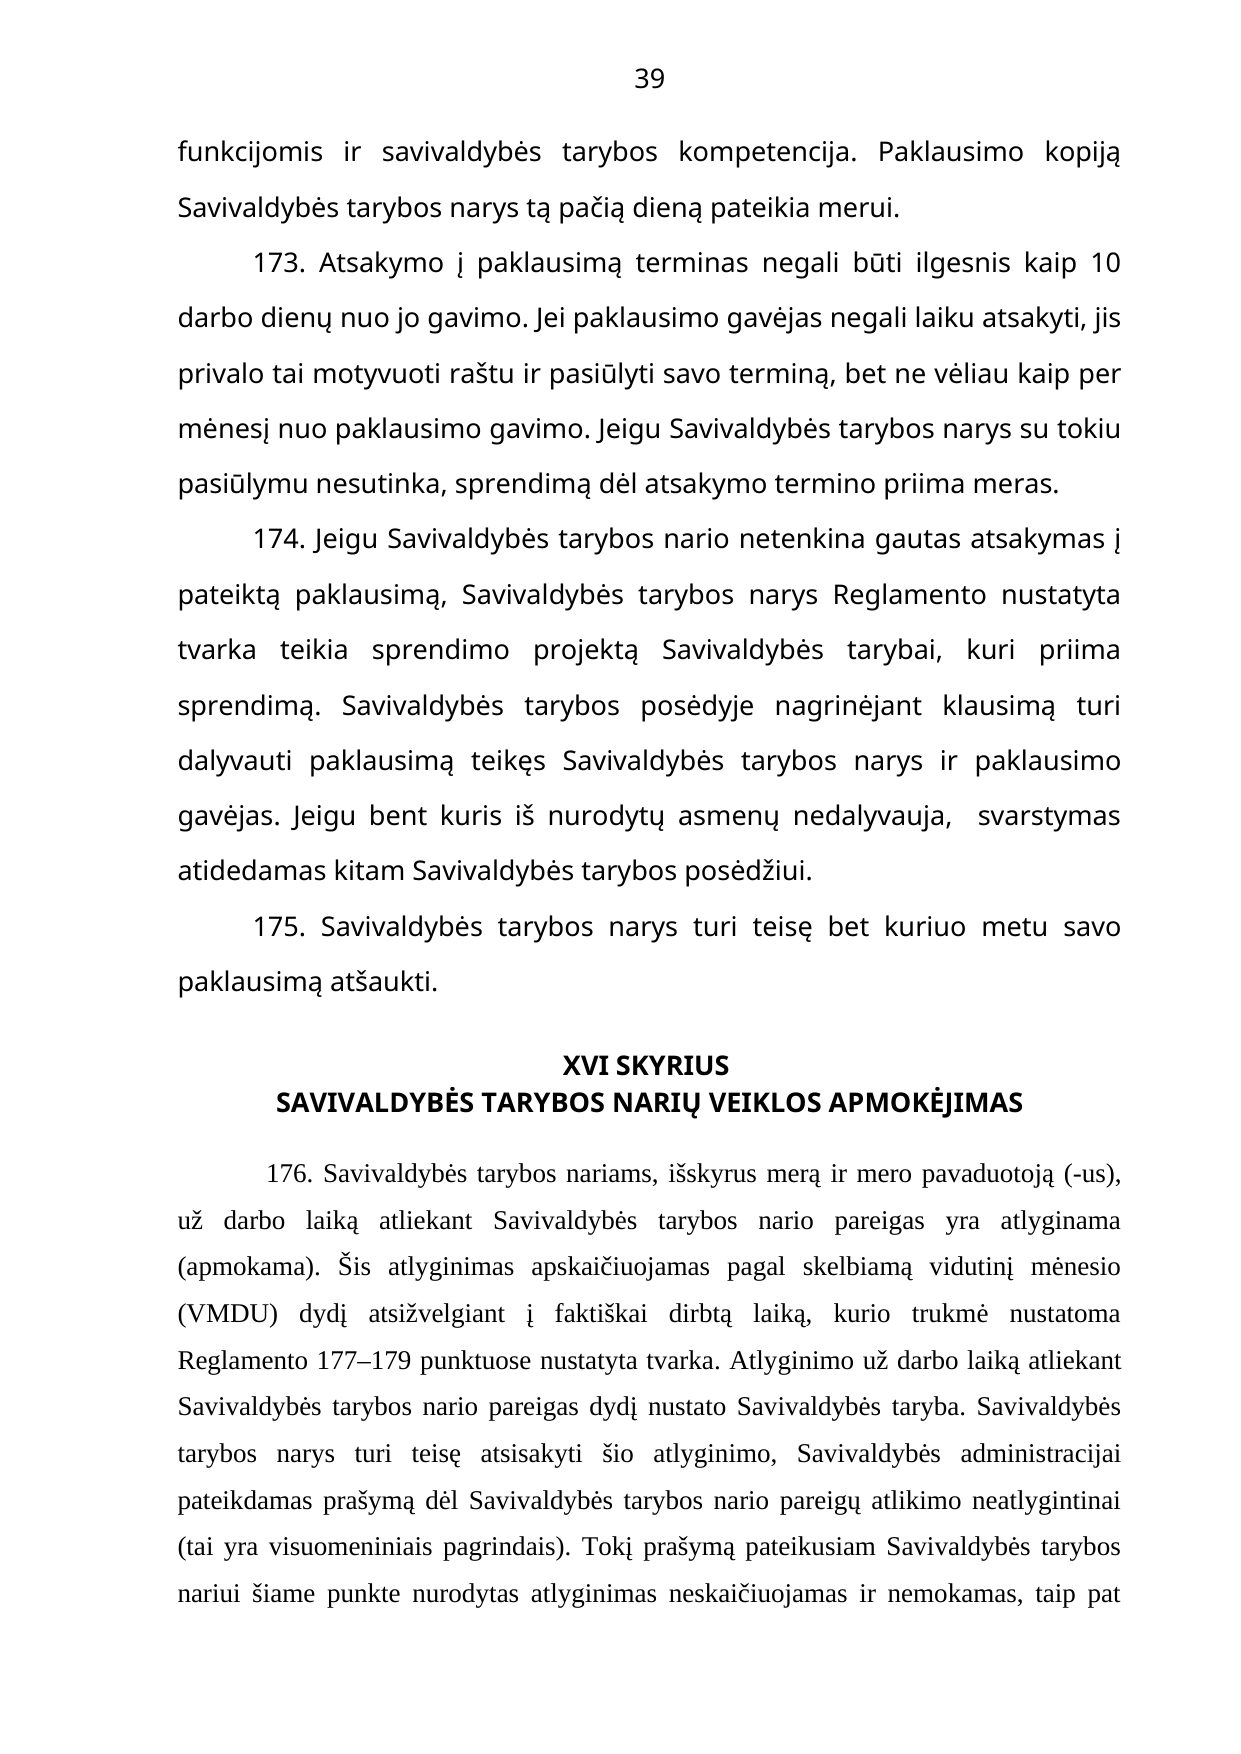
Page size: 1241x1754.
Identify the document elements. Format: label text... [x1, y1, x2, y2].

text SAVIVALDYBĖS TARYBOS NARIŲ VEIKLOS APMOKĖJIMAS [177, 1083, 1122, 1120]
text 174. Jeigu Savivaldybės tarybos nario netenkina gautas atsakymas į pateiktą paklausimą, Savivaldybės tarybos narys Reglamento nustatyta tvarka teikia sprendimo projektą Savivaldybės tarybai, kuri priima sprendimą. Savivaldybės tarybos posėdyje nagrinėjant klausimą turi dalyvauti paklausimą teikęs Savivaldybės tarybos narys ir paklausimo gavėjas. Jeigu bent kuris iš nurodytų asmenų nedalyvauja, svarstymas atidedamas kitam Savivaldybės tarybos posėdžiui. [177, 520, 1122, 889]
text 176. Savivaldybės tarybos nariams, išskyrus merą ir mero pavaduotoją (-us), už darbo laiką atliekant Savivaldybės tarybos nario pareigas yra atlyginama (apmokama). Šis atlyginimas apskaičiuojamas pagal skelbiamą vidutinį mėnesio (VMDU) dydį atsižvelgiant į faktiškai dirbtą laiką, kurio trukmė nustatoma Reglamento 177–179 punktuose nustatyta tvarka. Atlyginimo už darbo laiką atliekant Savivaldybės tarybos nario pareigas dydį nustato Savivaldybės taryba. Savivaldybės tarybos narys turi teisę atsisakyti šio atlyginimo, Savivaldybės administracijai pateikdamas prašymą dėl Savivaldybės tarybos nario pareigų atlikimo neatlygintinai (tai yra visuomeniniais pagrindais). Tokį prašymą pateikusiam Savivaldybės tarybos nariui šiame punkte nurodytas atlyginimas neskaičiuojamas ir nemokamas, taip pat [177, 1157, 1122, 1608]
text 173. Atsakymo į paklausimą terminas negali būti ilgesnis kaip 10 darbo dienų nuo jo gavimo. Jei paklausimo gavėjas negali laiku atsakyti, jis privalo tai motyvuoti raštu ir pasiūlyti savo terminą, bet ne vėliau kaip per mėnesį nuo paklausimo gavimo. Jeigu Savivaldybės tarybos narys su tokiu pasiūlymu nesutinka, sprendimą dėl atsakymo termino priima meras. [177, 243, 1122, 502]
text funkcijomis ir savivaldybės tarybos kompetencija. Paklausimo kopiją Savivaldybės tarybos narys tą pačią dieną pateikia merui. [177, 133, 1122, 225]
text 175. Savivaldybės tarybos narys turi teisę bet kuriuo metu savo paklausimą atšaukti. [177, 907, 1122, 999]
text XVI SKYRIUS [177, 1047, 1122, 1083]
